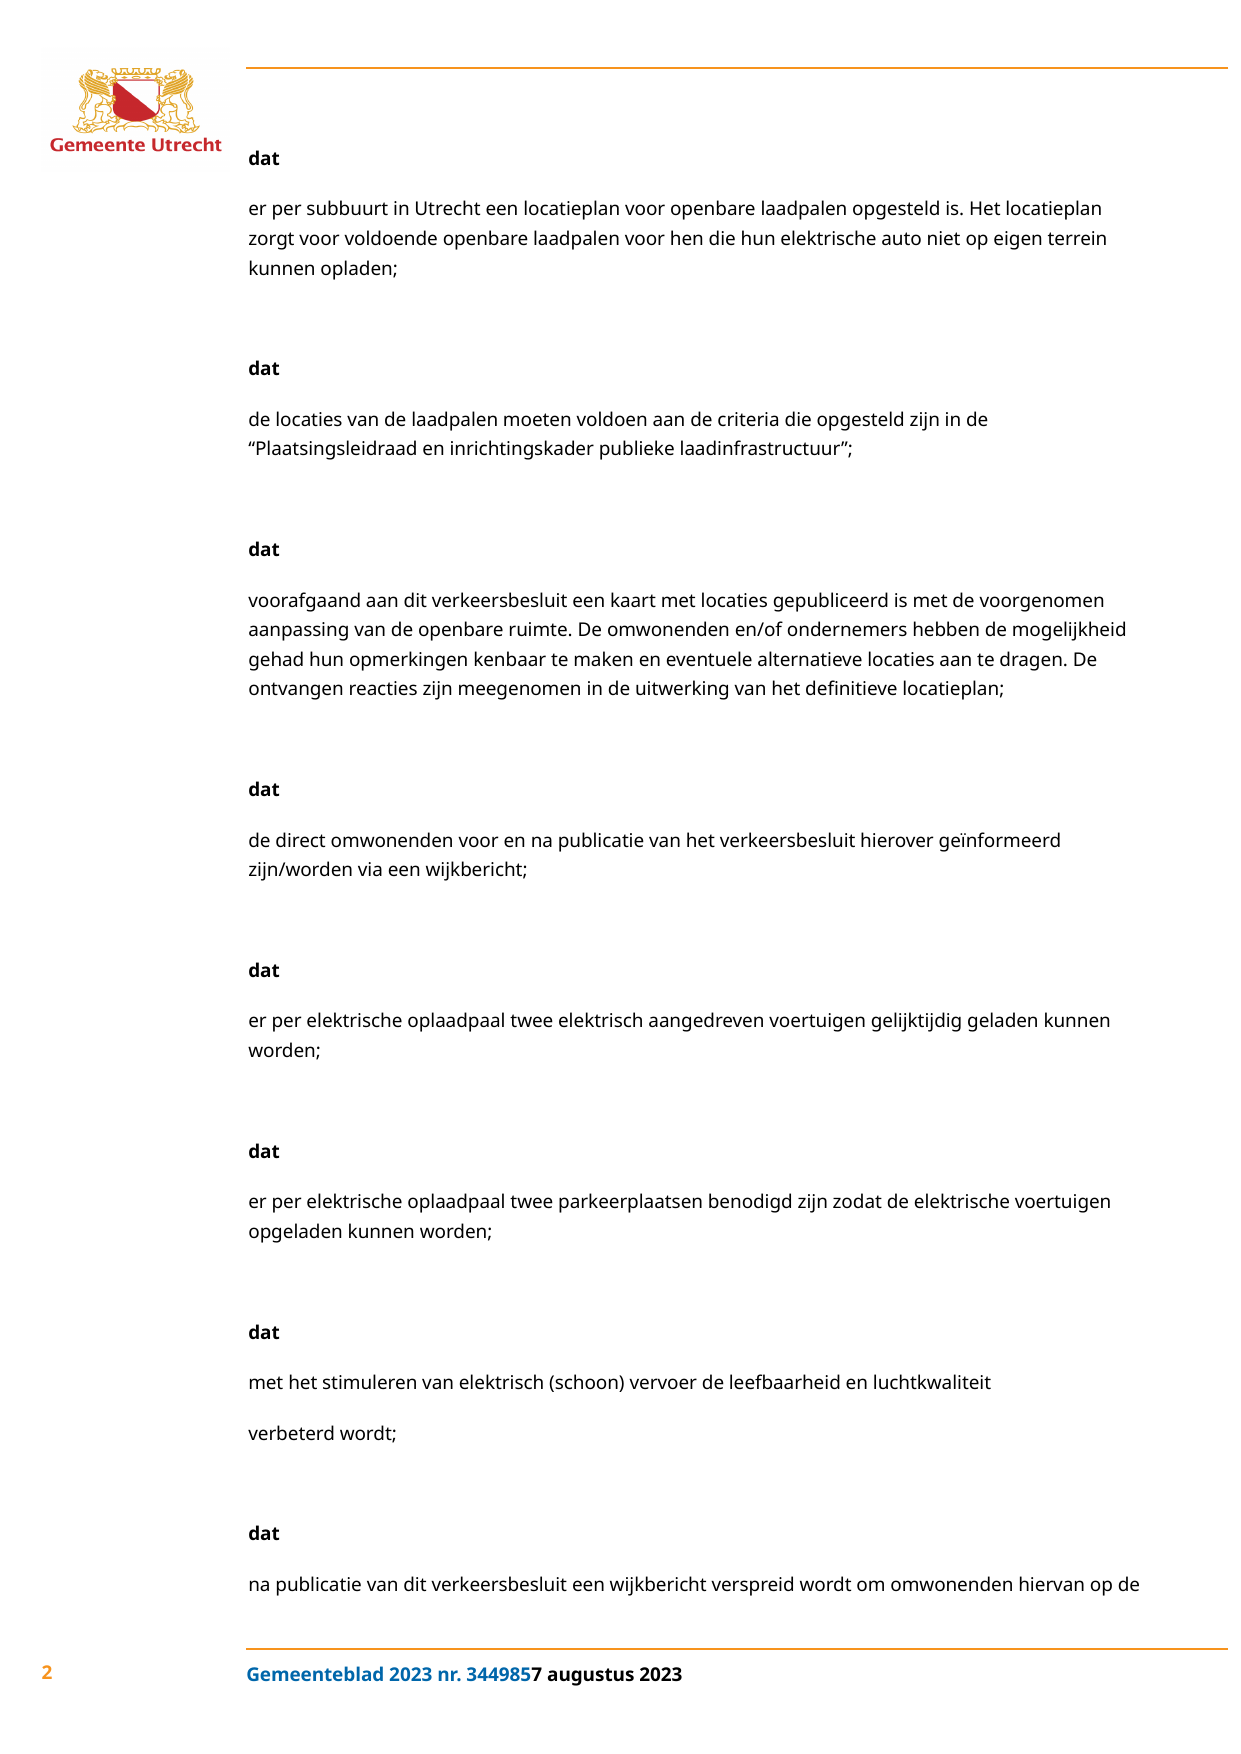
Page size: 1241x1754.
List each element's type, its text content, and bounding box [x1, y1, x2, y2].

text dat [248, 145, 1152, 171]
picture [41, 47, 231, 172]
text dat [248, 1138, 1152, 1164]
text dat [248, 356, 1152, 381]
text dat [248, 536, 1152, 562]
text dat [248, 957, 1152, 983]
text dat [248, 1319, 1152, 1345]
text verbeterd wordt; [248, 1420, 1152, 1446]
text dat [248, 1521, 1152, 1546]
text na publicatie van dit verkeersbesluit een wijkbericht verspreid wordt om omwonenden hiervan op de [248, 1571, 1152, 1597]
text voorafgaand aan dit verkeersbesluit een kaart met locaties gepubliceerd is met de voorgenomen aanpassing van de openbare ruimte. De omwonenden en/of ondernemers hebben de mogelijkheid gehad hun opmerkingen kenbaar te maken en eventuele alternatieve locaties aan te dragen. De ontvangen reacties zijn meegenomen in de uitwerking van het definitieve locatieplan; [248, 587, 1152, 701]
text er per elektrische oplaadpaal twee elektrisch aangedreven voertuigen gelijktijdig geladen kunnen worden; [248, 1008, 1152, 1063]
text er per subbuurt in Utrecht een locatieplan voor openbare laadpalen opgesteld is. Het locatieplan zorgt voor voldoende openbare laadpalen voor hen die hun elektrische auto niet op eigen terrein kunnen opladen; [248, 196, 1152, 281]
text de locaties van de laadpalen moeten voldoen aan de criteria die opgesteld zijn in de “Plaatsingsleidraad en inrichtingskader publieke laadinfrastructuur”; [248, 406, 1152, 461]
text dat [248, 776, 1152, 802]
text de direct omwonenden voor en na publicatie van het verkeersbesluit hierover geïnformeerd zijn/worden via een wijkbericht; [248, 827, 1152, 882]
text er per elektrische oplaadpaal twee parkeerplaatsen benodigd zijn zodat de elektrische voertuigen opgeladen kunnen worden; [248, 1188, 1152, 1244]
text met het stimuleren van elektrisch (schoon) vervoer de leefbaarheid en luchtkwaliteit [248, 1369, 1152, 1395]
